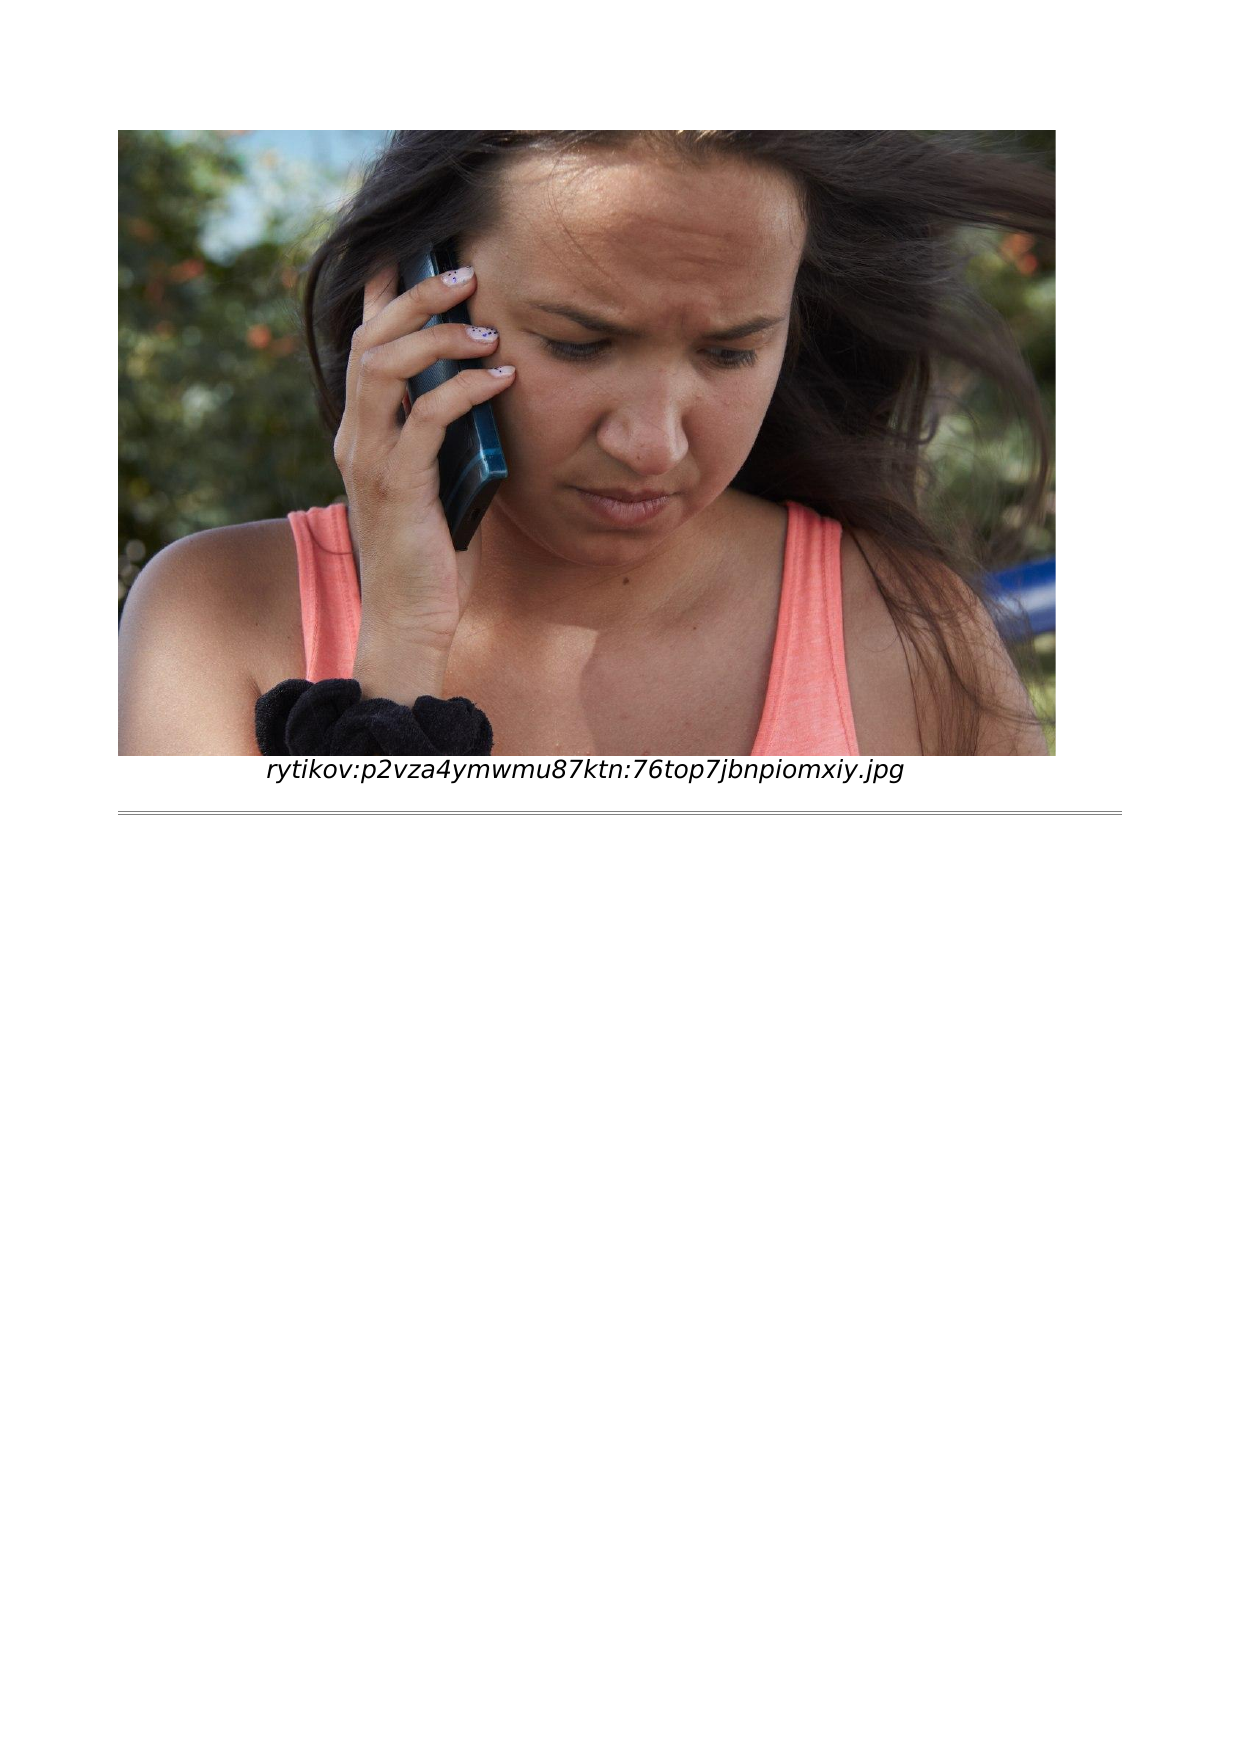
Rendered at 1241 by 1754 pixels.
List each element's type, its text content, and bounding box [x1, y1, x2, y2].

picture [118, 130, 1056, 756]
text rytikov:p2vza4ymwmu87ktn:76top7jbnpiomxiy.jpg [118, 756, 1056, 784]
